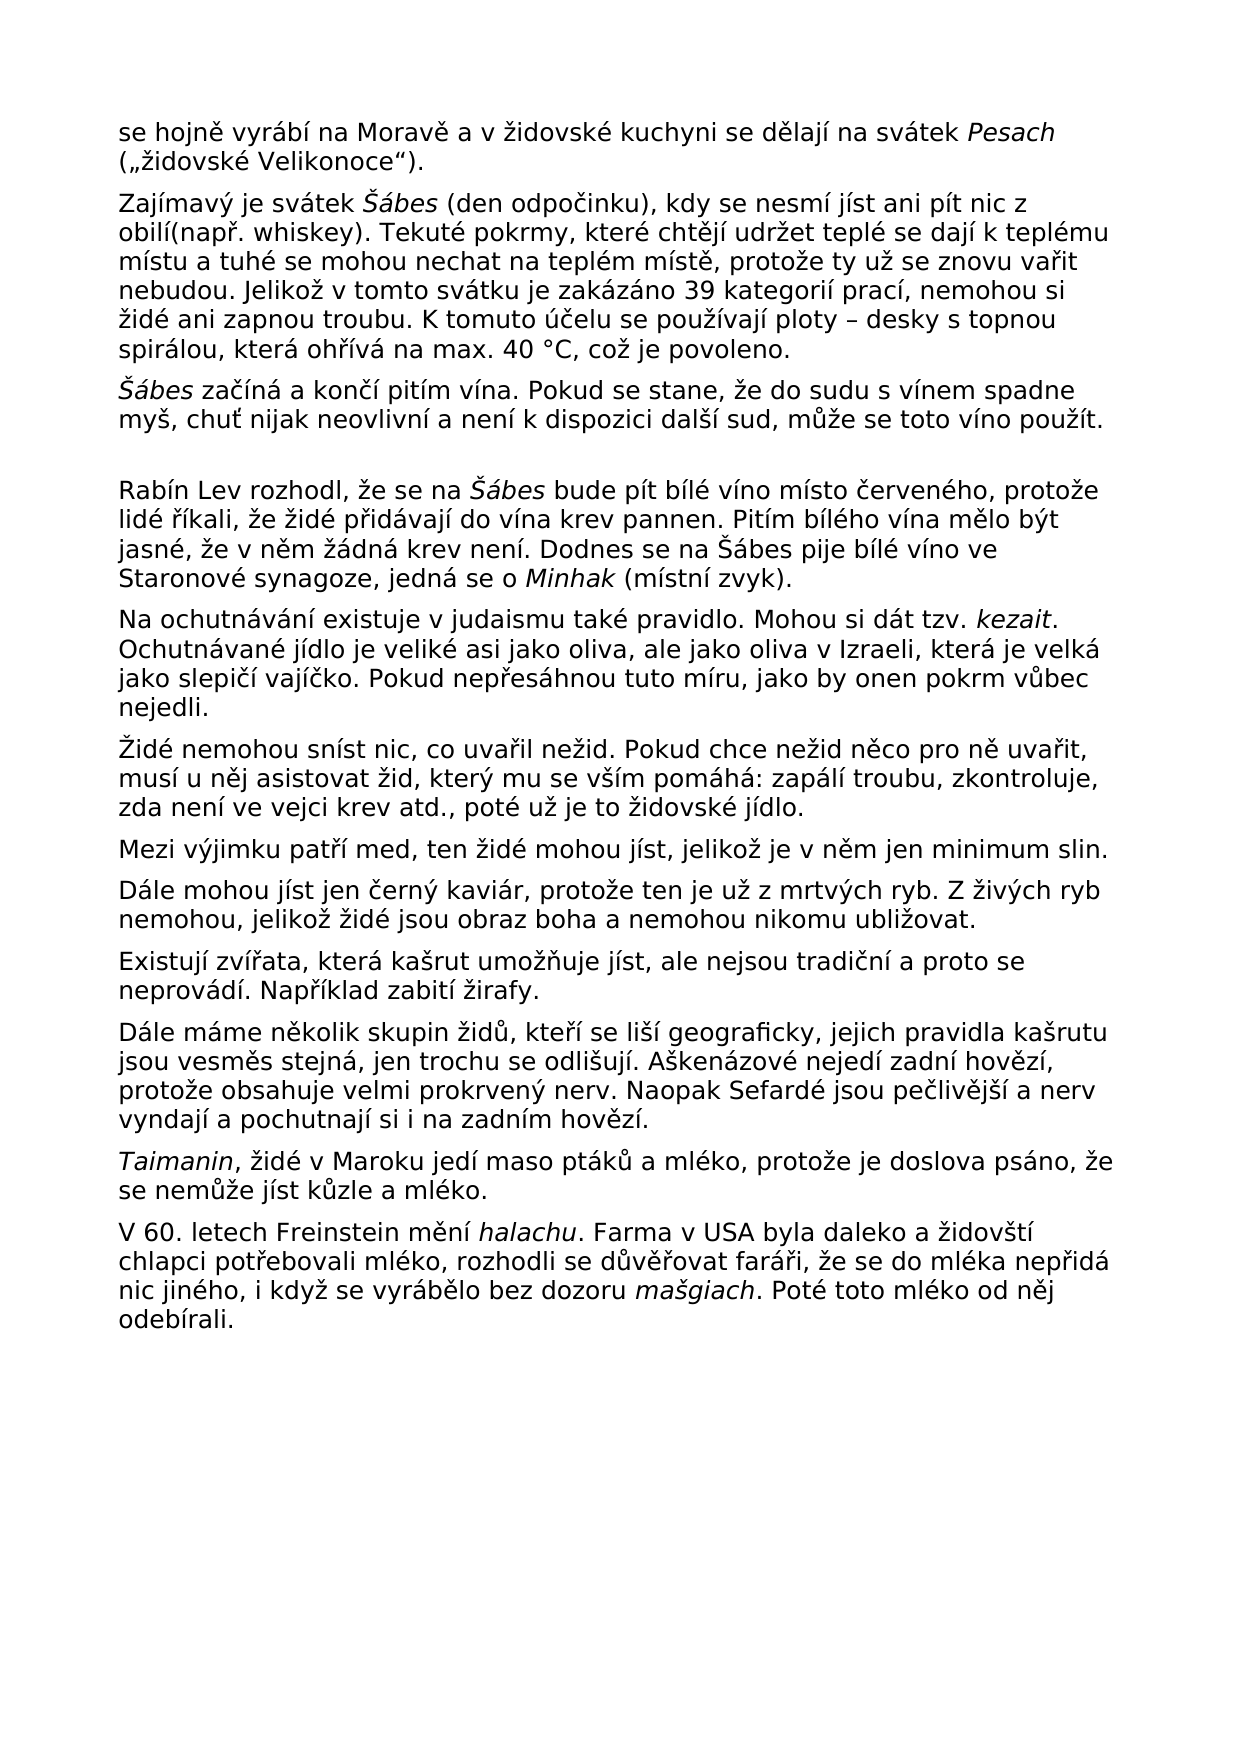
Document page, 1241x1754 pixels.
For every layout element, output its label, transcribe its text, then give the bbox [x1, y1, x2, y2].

text V 60. letech Freinstein mění halachu. Farma v USA byla daleko a židovští chlapci potřebovali mléko, rozhodli se důvěřovat faráři, že se do mléka nepřidá nic jiného, i když se vyrábělo bez dozoru mašgiach. Poté toto mléko od něj odebírali. [118, 1218, 1122, 1335]
text Zajímavý je svátek Šábes (den odpočinku), kdy se nesmí jíst ani pít nic z obilí(např. whiskey). Tekuté pokrmy, které chtějí udržet teplé se dají k teplému místu a tuhé se mohou nechat na teplém místě, protože ty už se znovu vařit nebudou. Jelikož v tomto svátku je zakázáno 39 kategorií prací, nemohou si židé ani zapnou troubu. K tomuto účelu se používají ploty – desky s topnou spirálou, která ohřívá na max. 40 °C, což je povoleno. [118, 189, 1122, 364]
text Šábes začíná a končí pitím vína. Pokud se stane, že do sudu s vínem spadne myš, chuť nijak neovlivní a není k dispozici další sud, může se toto víno použít. [118, 376, 1122, 464]
text Židé nemohou sníst nic, co uvařil nežid. Pokud chce nežid něco pro ně uvařit, musí u něj asistovat žid, který mu se vším pomáhá: zapálí troubu, zkontroluje, zda není ve vejci krev atd., poté už je to židovské jídlo. [118, 735, 1122, 822]
text se hojně vyrábí na Moravě a v židovské kuchyni se dělají na svátek Pesach („židovské Velikonoce“). [118, 118, 1122, 176]
text Existují zvířata, která kašrut umožňuje jíst, ale nejsou tradiční a proto se neprovádí. Například zabití žirafy. [118, 947, 1122, 1006]
text Na ochutnávání existuje v judaismu také pravidlo. Mohou si dát tzv. kezait. Ochutnávané jídlo je veliké asi jako oliva, ale jako oliva v Izraeli, která je velká jako slepičí vajíčko. Pokud nepřesáhnou tuto míru, jako by onen pokrm vůbec nejedli. [118, 606, 1122, 722]
text Dále mohou jíst jen černý kaviár, protože ten je už z mrtvých ryb. Z živých ryb nemohou, jelikož židé jsou obraz boha a nemohou nikomu ubližovat. [118, 876, 1122, 935]
text Dále máme několik skupin židů, kteří se liší geograficky, jejich pravidla kašrutu jsou vesměs stejná, jen trochu se odlišují. Aškenázové nejedí zadní hovězí, protože obsahuje velmi prokrvený nerv. Naopak Sefardé jsou pečlivější a nerv vyndají a pochutnají si i na zadním hovězí. [118, 1018, 1122, 1135]
text Taimanin, židé v Maroku jedí maso ptáků a mléko, protože je doslova psáno, že se nemůže jíst kůzle a mléko. [118, 1147, 1122, 1206]
text Rabín Lev rozhodl, že se na Šábes bude pít bílé víno místo červeného, protože lidé říkali, že židé přidávají do vína krev pannen. Pitím bílého vína mělo být jasné, že v něm žádná krev není. Dodnes se na Šábes pije bílé víno ve Staronové synagoze, jedná se o Minhak (místní zvyk). [118, 476, 1122, 593]
text Mezi výjimku patří med, ten židé mohou jíst, jelikož je v něm jen minimum slin. [118, 835, 1122, 864]
